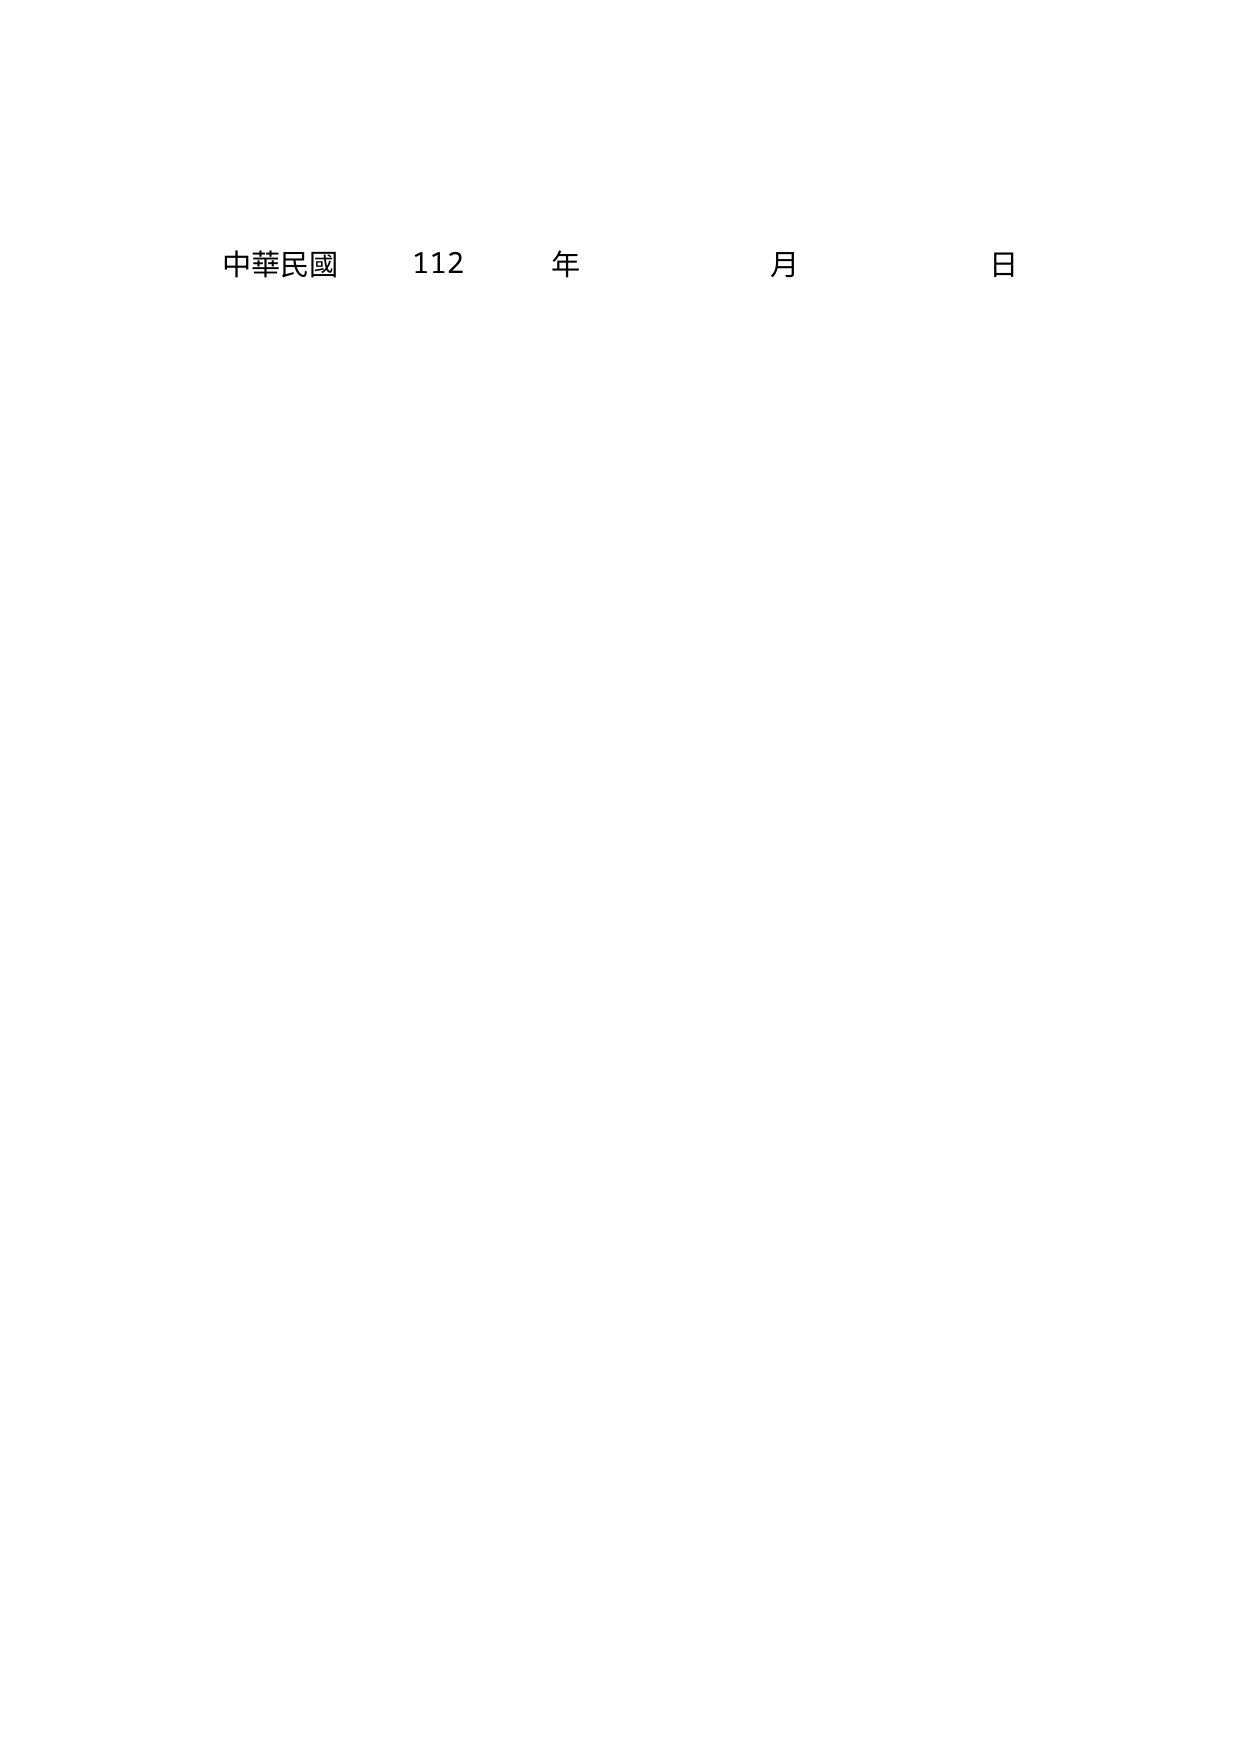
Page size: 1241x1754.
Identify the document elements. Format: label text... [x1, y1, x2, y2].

text 中華民國 112 年 月 日 [75, 221, 1165, 283]
